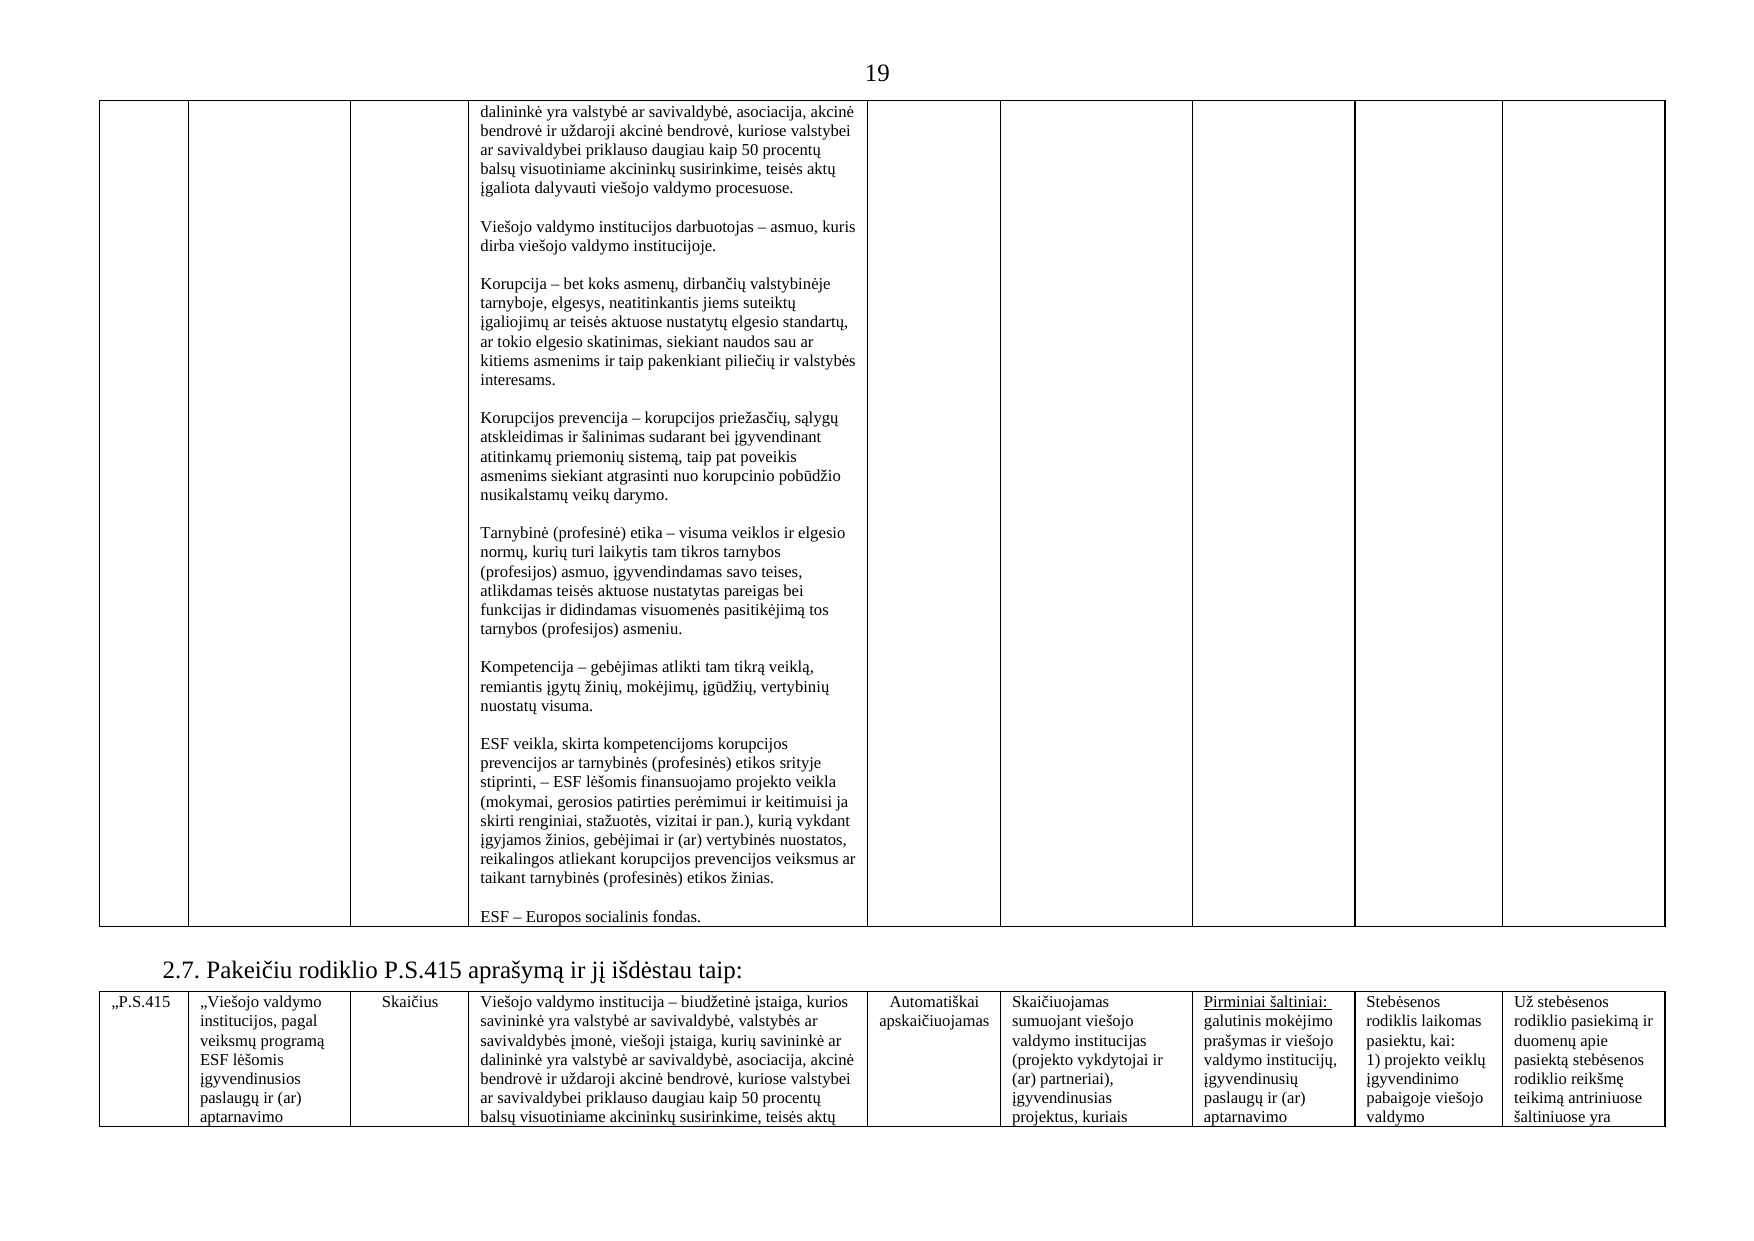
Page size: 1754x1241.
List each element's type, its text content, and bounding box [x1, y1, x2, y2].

table_header [1503, 101, 1664, 926]
table_header Skaičiuojamas sumuojant viešojo valdymo institucijas (projekto vykdytojai ir (ar) partneriai), įgyvendinusias projektus, kuriais [1001, 992, 1192, 1126]
table_header dalininkė yra valstybė ar savivaldybė, asociacija, akcinė bendrovė ir uždaroji akcinė bendrovė, kuriose valstybei ar savivaldybei priklauso daugiau kaip 50 procentų balsų visuotiniame akcininkų susirinkime, teisės aktų įgaliota dalyvauti viešojo valdymo procesuose. Viešojo valdymo institucijos darbuotojas – asmuo, kuris dirba viešojo valdymo institucijoje. Korupcija – bet koks asmenų, dirbančių valstybinėje tarnyboje, elgesys, neatitinkantis jiems suteiktų įgaliojimų ar teisės aktuose nustatytų elgesio standartų, ar tokio elgesio skatinimas, siekiant naudos sau ar kitiems asmenims ir taip pakenkiant piliečių ir valstybės interesams. Korupcijos prevencija – korupcijos priežasčių, sąlygų atskleidimas ir šalinimas sudarant bei įgyvendinant atitinkamų priemonių sistemą, taip pat poveikis asmenims siekiant atgrasinti nuo korupcinio pobūdžio nusikalstamų veikų darymo. Tarnybinė (profesinė) etika – visuma veiklos ir elgesio normų, kurių turi laikytis tam tikros tarnybos (profesijos) asmuo, įgyvendindamas savo teises, atlikdamas teisės aktuose nustatytas pareigas bei funkcijas ir didindamas visuomenės pasitikėjimą tos tarnybos (profesijos) asmeniu. Kompetencija – gebėjimas atlikti tam tikrą veiklą, remiantis įgytų žinių, mokėjimų, įgūdžių, vertybinių nuostatų visuma. ESF veikla, skirta kompetencijoms korupcijos prevencijos ar tarnybinės (profesinės) etikos srityje stiprinti, – ESF lėšomis finansuojamo projekto veikla (mokymai, gerosios patirties perėmimui ir keitimuisi ja skirti renginiai, stažuotės, vizitai ir pan.), kurią vykdant įgyjamos žinios, gebėjimai ir (ar) vertybinės nuostatos, reikalingos atliekant korupcijos prevencijos veiksmus ar taikant tarnybinės (profesinės) etikos žinias. ESF – Europos socialinis fondas. [469, 101, 867, 926]
table_header Už stebėsenos rodiklio pasiekimą ir duomenų apie pasiektą stebėsenos rodiklio reikšmę teikimą antriniuose šaltiniuose yra [1503, 992, 1664, 1126]
table_header Automatiškai apskaičiuojamas [868, 992, 1000, 1126]
table_header [351, 101, 468, 926]
table_header [189, 101, 350, 926]
table_header „Viešojo valdymo institucijos, pagal veiksmų programą ESF lėšomis įgyvendinusios paslaugų ir (ar) aptarnavimo [189, 992, 350, 1126]
table_header [1356, 101, 1502, 926]
table_header „P.S.415 [100, 992, 188, 1126]
table_header [100, 101, 188, 926]
table_header Stebėsenos rodiklis laikomas pasiektu, kai: 1) projekto veiklų įgyvendinimo pabaigoje viešojo valdymo [1356, 992, 1502, 1126]
table_header [1193, 101, 1354, 926]
table_header [1001, 101, 1192, 926]
table_header Pirminiai šaltiniai: galutinis mokėjimo prašymas ir viešojo valdymo institucijų, įgyvendinusių paslaugų ir (ar) aptarnavimo [1193, 992, 1354, 1126]
text 2.7. Pakeičiu rodiklio P.S.415 aprašymą ir jį išdėstau taip: [103, 955, 1651, 984]
table_header Skaičius [351, 992, 468, 1126]
table_header Viešojo valdymo institucija – biudžetinė įstaiga, kurios savininkė yra valstybė ar savivaldybė, valstybės ar savivaldybės įmonė, viešoji įstaiga, kurių savininkė ar dalininkė yra valstybė ar savivaldybė, asociacija, akcinė bendrovė ir uždaroji akcinė bendrovė, kuriose valstybei ar savivaldybei priklauso daugiau kaip 50 procentų balsų visuotiniame akcininkų susirinkime, teisės aktų [469, 992, 867, 1126]
table_header [868, 101, 1000, 926]
